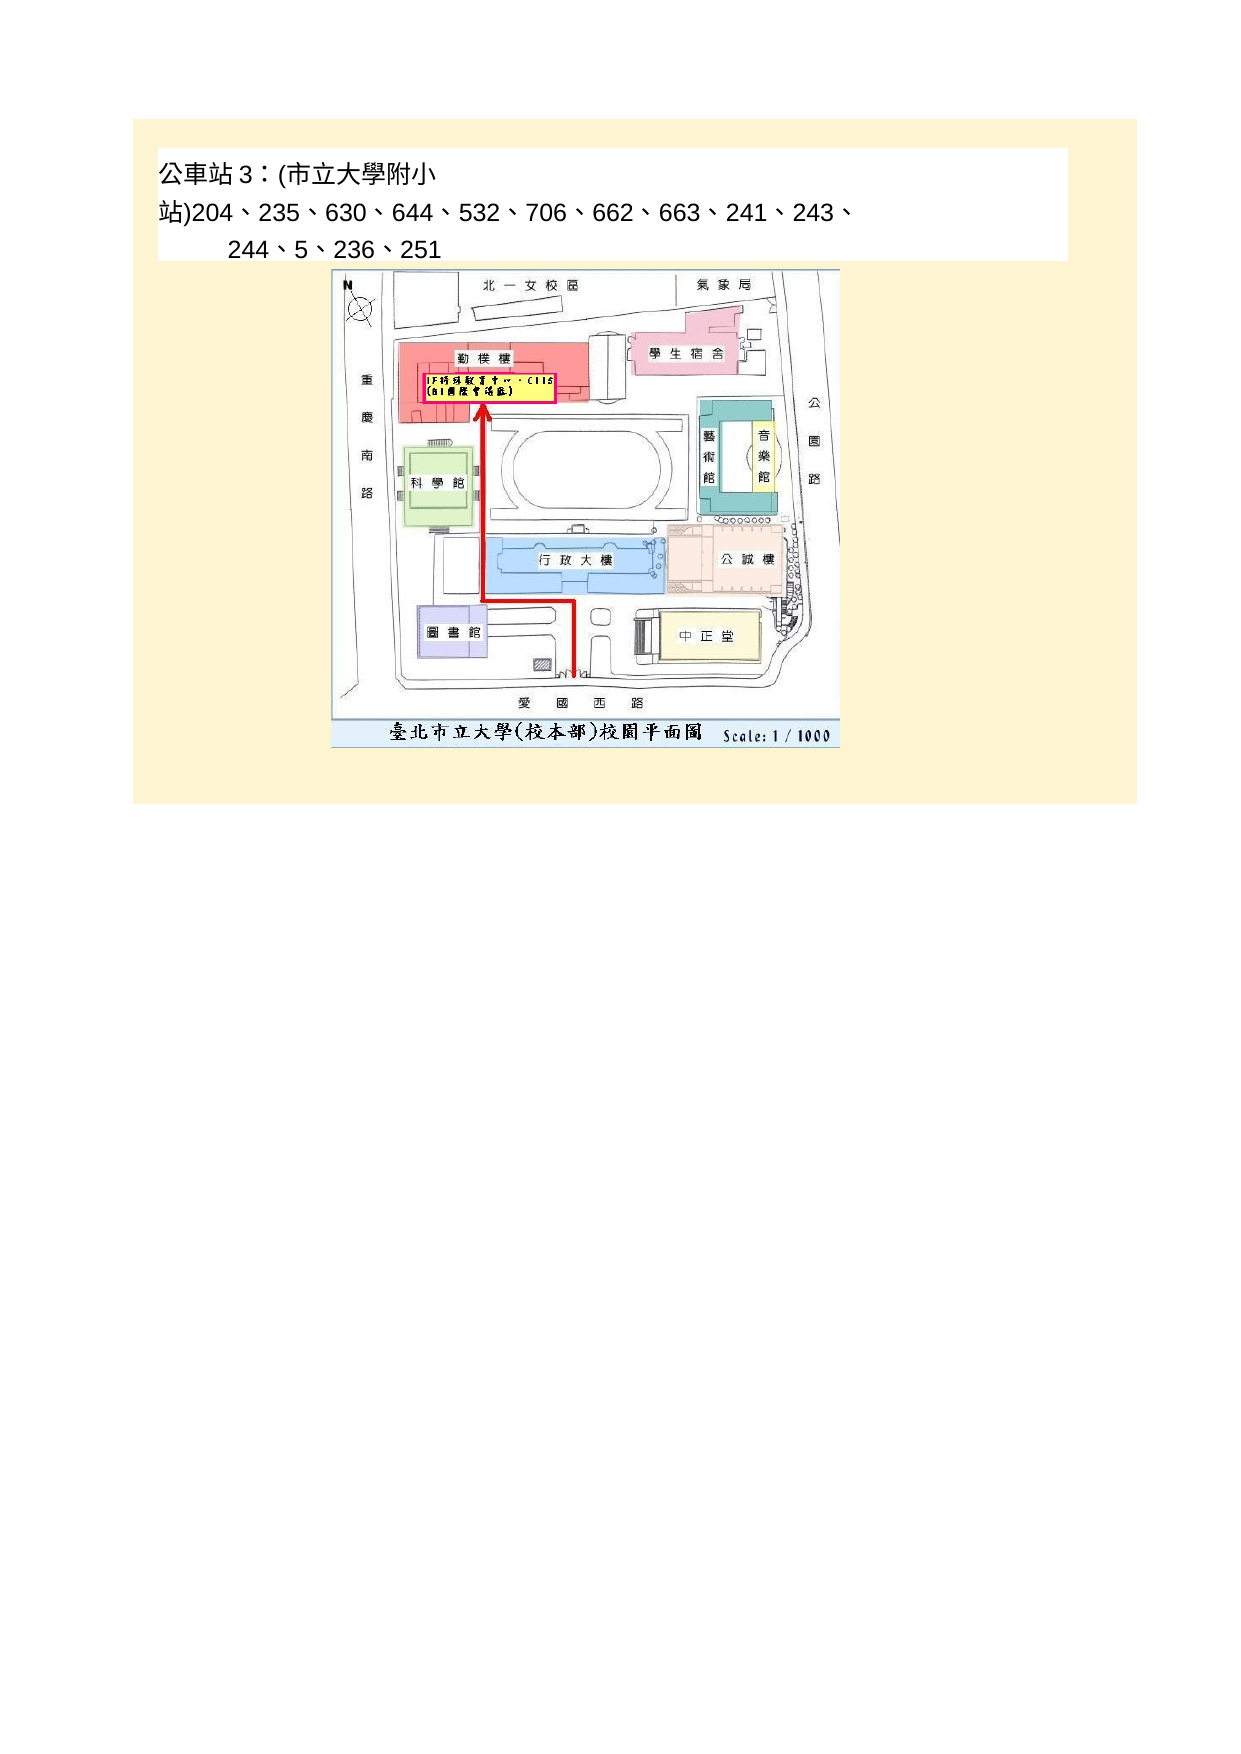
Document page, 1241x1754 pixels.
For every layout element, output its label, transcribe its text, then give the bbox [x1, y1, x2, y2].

table_cell 公車站 3：(市立大學附小站)204、235、630、644、532、706、662、663、241、243、 244、5、236、251 [158, 119, 1112, 261]
table_cell [133, 119, 1137, 804]
table_cell [158, 263, 1112, 766]
picture [331, 269, 840, 748]
